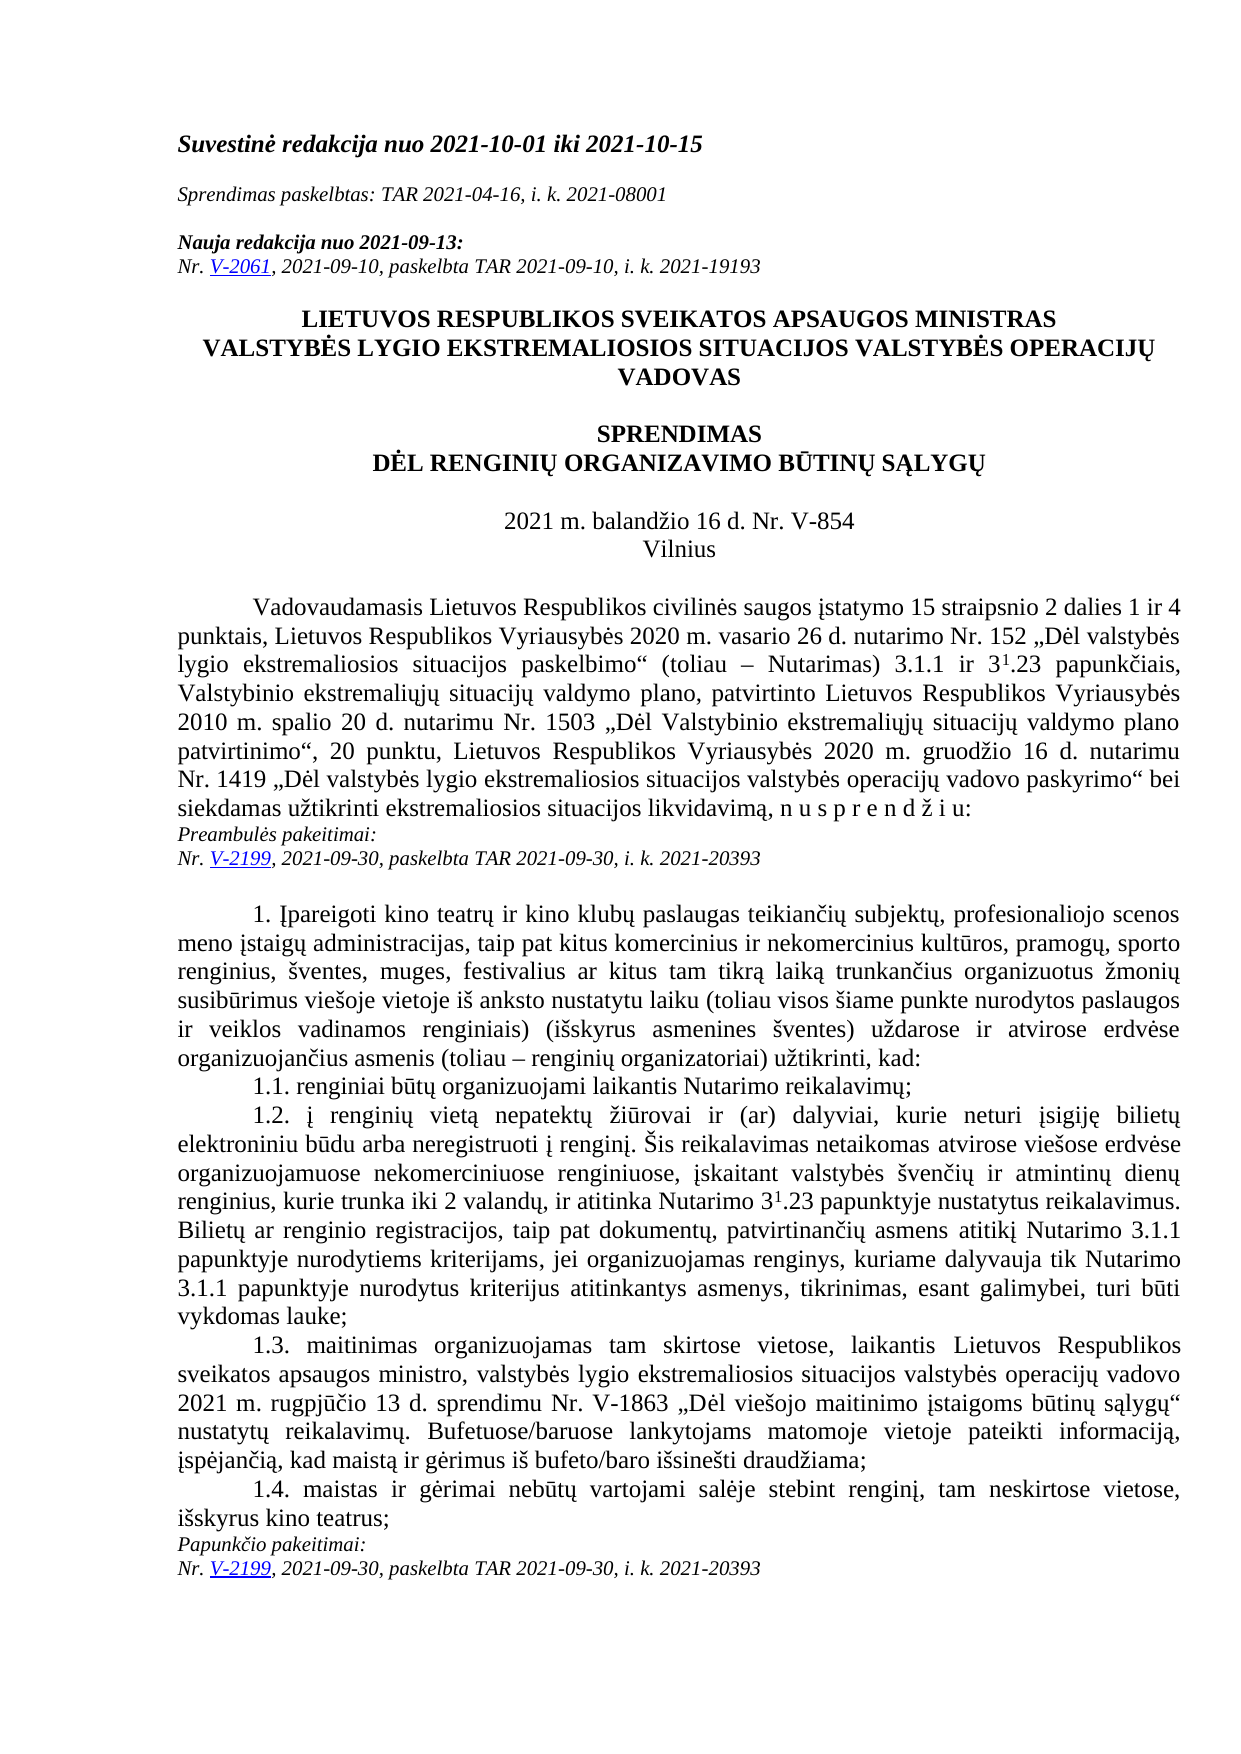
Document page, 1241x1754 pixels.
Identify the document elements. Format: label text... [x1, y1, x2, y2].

text Nr. V-2199, 2021-09-30, paskelbta TAR 2021-09-30, i. k. 2021-20393 [177, 1556, 1181, 1579]
text 1.4. maistas ir gėrimai nebūtų vartojami salėje stebint renginį, tam neskirtose vietose, išskyrus kino teatrus; [177, 1474, 1181, 1531]
text 1.3. maitinimas organizuojamas tam skirtose vietose, laikantis Lietuvos Respublikos sveikatos apsaugos ministro, valstybės lygio ekstremaliosios situacijos valstybės operacijų vadovo 2021 m. rugpjūčio 13 d. sprendimu Nr. V-1863 „Dėl viešojo maitinimo įstaigoms būtinų sąlygų“ nustatytų reikalavimų. Bufetuose/baruose lankytojams matomoje vietoje pateikti informaciją, įspėjančią, kad maistą ir gėrimus iš bufeto/baro išsinešti draudžiama; [177, 1330, 1181, 1474]
text 1.2. į renginių vietą nepatektų žiūrovai ir (ar) dalyviai, kurie neturi įsigiję bilietų elektroniniu būdu arba neregistruoti į renginį. Šis reikalavimas netaikomas atvirose viešose erdvėse organizuojamuose nekomerciniuose renginiuose, įskaitant valstybės švenčių ir atmintinų dienų renginius, kurie trunka iki 2 valandų, ir atitinka Nutarimo 31.23 papunktyje nustatytus reikalavimus. Bilietų ar renginio registracijos, taip pat dokumentų, patvirtinančių asmens atitikį Nutarimo 3.1.1 papunktyje nurodytiems kriterijams, jei organizuojamas renginys, kuriame dalyvauja tik Nutarimo 3.1.1 papunktyje nurodytus kriterijus atitinkantys asmenys, tikrinimas, esant galimybei, turi būti vykdomas lauke; [177, 1100, 1181, 1330]
text Nr. V-2199, 2021-09-30, paskelbta TAR 2021-09-30, i. k. 2021-20393 [177, 846, 1181, 870]
text 1.1. renginiai būtų organizuojami laikantis Nutarimo reikalavimų; [177, 1071, 1181, 1100]
text Vilnius [177, 534, 1181, 563]
text 2021 m. balandžio 16 d. Nr. V-854 [177, 506, 1181, 534]
text VALSTYBĖS LYGIO EKSTREMALIOSIOS SITUACIJOS VALSTYBĖS OPERACIJŲ VADOVAS [177, 333, 1181, 391]
text SPRENDIMAS [177, 419, 1181, 448]
text Papunkčio pakeitimai: [177, 1531, 1181, 1556]
text Vadovaudamasis Lietuvos Respublikos civilinės saugos įstatymo 15 straipsnio 2 dalies 1 ir 4 punktais, Lietuvos Respublikos Vyriausybės 2020 m. vasario 26 d. nutarimo Nr. 152 „Dėl valstybės lygio ekstremaliosios situacijos paskelbimo“ (toliau – Nutarimas) 3.1.1 ir 31.23 papunkčiais, Valstybinio ekstremaliųjų situacijų valdymo plano, patvirtinto Lietuvos Respublikos Vyriausybės 2010 m. spalio 20 d. nutarimu Nr. 1503 „Dėl Valstybinio ekstremaliųjų situacijų valdymo plano patvirtinimo“, 20 punktu, Lietuvos Respublikos Vyriausybės 2020 m. gruodžio 16 d. nutarimu Nr. 1419 „Dėl valstybės lygio ekstremaliosios situacijos valstybės operacijų vadovo paskyrimo“ bei siekdamas užtikrinti ekstremaliosios situacijos likvidavimą, n u s p r e n d ž i u: [177, 592, 1181, 822]
text Preambulės pakeitimai: [177, 822, 1181, 846]
text 1. Įpareigoti kino teatrų ir kino klubų paslaugas teikiančių subjektų, profesionaliojo scenos meno įstaigų administracijas, taip pat kitus komercinius ir nekomercinius kultūros, pramogų, sporto renginius, šventes, muges, festivalius ar kitus tam tikrą laiką trunkančius organizuotus žmonių susibūrimus viešoje vietoje iš anksto nustatytu laiku (toliau visos šiame punkte nurodytos paslaugos ir veiklos vadinamos renginiais) (išskyrus asmenines šventes) uždarose ir atvirose erdvėse organizuojančius asmenis (toliau – renginių organizatoriai) užtikrinti, kad: [177, 899, 1181, 1071]
text DĖL RENGINIŲ ORGANIZAVIMO BŪTINŲ SĄLYGŲ [177, 448, 1181, 477]
text Sprendimas paskelbtas: TAR 2021-04-16, i. k. 2021-08001 [177, 182, 1181, 206]
text Nauja redakcija nuo 2021-09-13: [177, 230, 1181, 254]
text LIETUVOS RESPUBLIKOS SVEIKATOS APSAUGOS MINISTRAS [177, 304, 1181, 333]
text Suvestinė redakcija nuo 2021-10-01 iki 2021-10-15 [177, 129, 1181, 158]
text Nr. V-2061, 2021-09-10, paskelbta TAR 2021-09-10, i. k. 2021-19193 [177, 254, 1181, 278]
